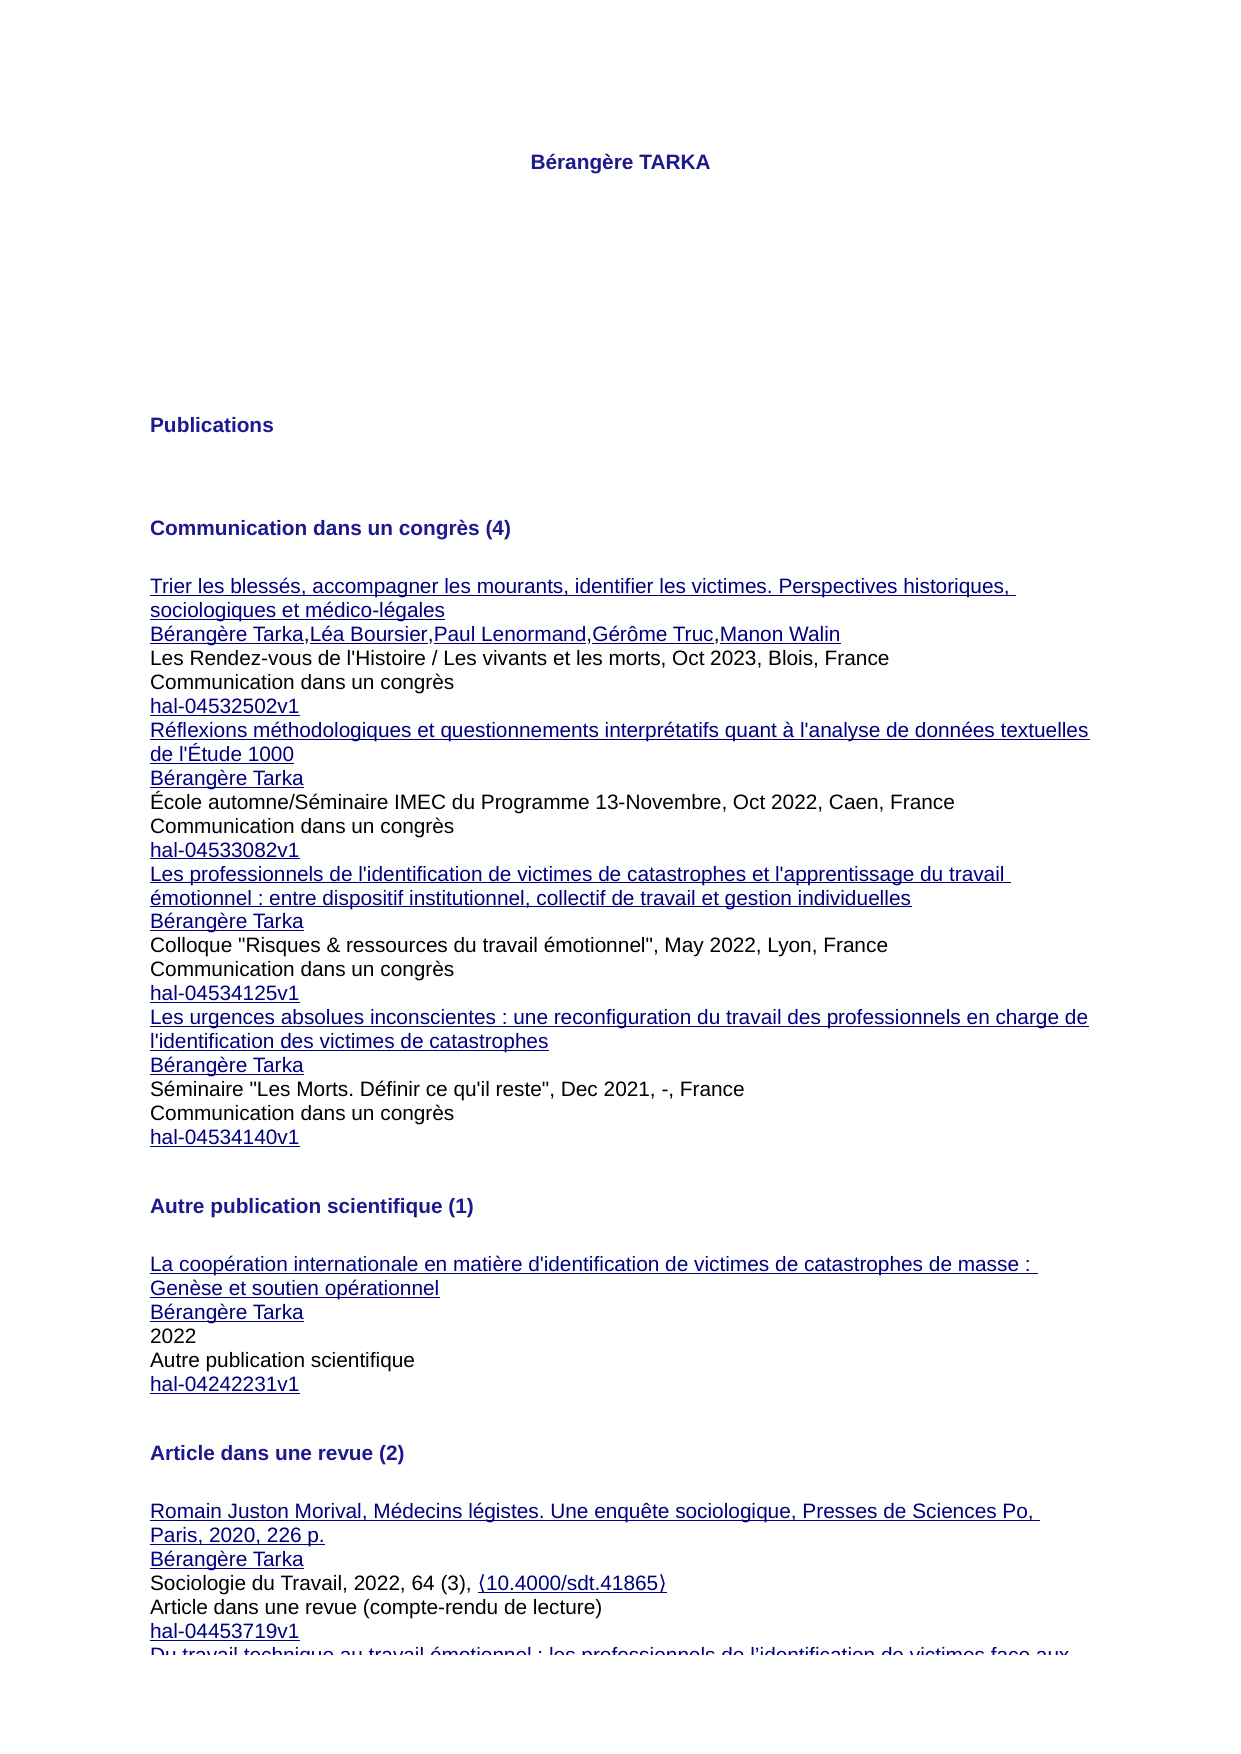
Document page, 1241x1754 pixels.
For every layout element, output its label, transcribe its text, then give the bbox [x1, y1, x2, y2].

table_cell Réflexions méthodologiques et questionnements interprétatifs quant à l'analyse de données textuelles [150, 718, 1090, 739]
table_header Romain Juston Morival, Médecins légistes. Une enquête sociologique, Presses de Sciences Po, Paris, 2020, 226 p. Bérangère Tarka Sociologie du Travail, 2022, 64 (3), ⟨10.4000/sdt.41865⟩ Article dans une revue (compte-rendu de lecture) hal-04453719v1 [150, 1499, 1090, 1643]
subtitle Autre publication scientifique (1) [150, 1194, 1090, 1218]
table_header Trier les blessés, accompagner les mourants, identifier les victimes. Perspectives historiques, sociologiques et médico-légales Bérangère Tarka,Léa Boursier,Paul Lenormand,Gérôme Truc,Manon Walin Les Rendez-vous de l'Histoire / Les vivants et les morts, Oct 2023, Blois, France Communication dans un congrès hal-04532502v1 [150, 574, 1090, 718]
table_cell Les professionnels de l'identification de victimes de catastrophes et l'apprentissage du travail émotionnel : entre dispositif institutionnel, collectif de travail et gestion individuelles Bérangère Tarka Colloque "Risques & ressources du travail émotionnel", May 2022, Lyon, France Communication dans un congrès hal-04534125v1 [150, 861, 1090, 1005]
subtitle Publications [150, 412, 1090, 436]
subtitle Communication dans un congrès (4) [150, 516, 1090, 539]
table_cell de l'Étude 1000 Bérangère Tarka École automne/Séminaire IMEC du Programme 13-Novembre, Oct 2022, Caen, France Communication dans un congrès hal-04533082v1 [150, 740, 1090, 861]
subtitle Article dans une revue (2) [150, 1441, 1090, 1464]
table_header La coopération internationale en matière d'identification de victimes de catastrophes de masse : Genèse et soutien opérationnel Bérangère Tarka 2022 Autre publication scientifique hal-04242231v1 [150, 1252, 1090, 1396]
table_cell Les urgences absolues inconscientes : une reconfiguration du travail des professionnels en charge de l'identification des victimes de catastrophes Bérangère Tarka Séminaire "Les Morts. Définir ce qu'il reste", Dec 2021, -, France Communication dans un congrès hal-04534140v1 [150, 1005, 1090, 1149]
table_cell Du travail technique au travail émotionnel : les professionnels de l’identification de victimes face aux attentats de novembre 2015 à Paris, entre proximité et mise à distance Bérangère Tarka revue Urbanités, 2021 Article dans une revue hal-04242227v1 [150, 1643, 1090, 1655]
subtitle Bérangère TARKA [150, 150, 1090, 174]
